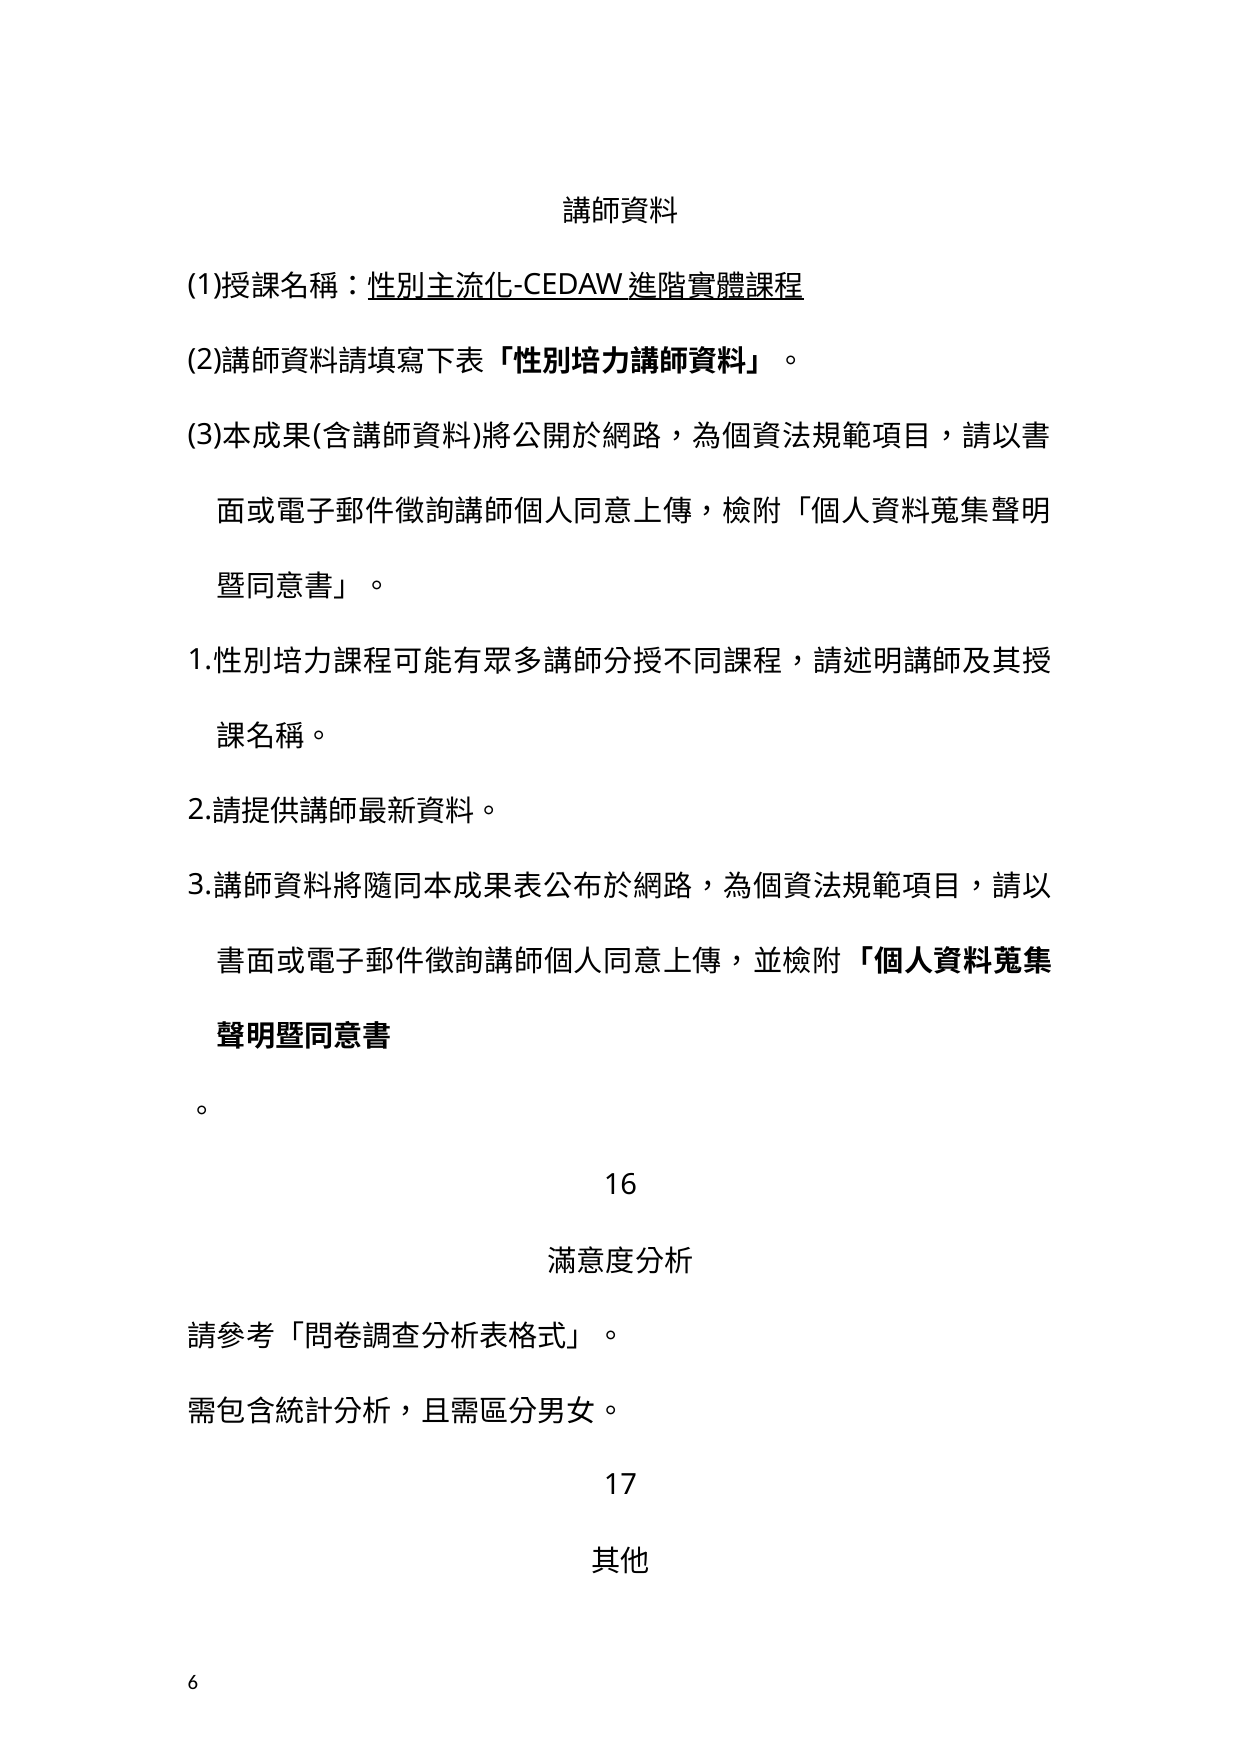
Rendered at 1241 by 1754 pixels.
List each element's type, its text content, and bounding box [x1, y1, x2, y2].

text 其他 [187, 1514, 1053, 1589]
text 滿意度分析 [187, 1214, 1053, 1289]
text 1.性別培力課程可能有眾多講師分授不同課程，請述明講師及其授課名稱。 [187, 614, 1053, 764]
text 16 [187, 1139, 1053, 1214]
text 17 [187, 1439, 1053, 1514]
text 講師資料 [187, 164, 1053, 239]
text 2.請提供講師最新資料。 [187, 764, 1053, 839]
text 3.講師資料將隨同本成果表公布於網路，為個資法規範項目，請以書面或電子郵件徵詢講師個人同意上傳，並檢附「個人資料蒐集聲明暨同意書 [187, 839, 1053, 1064]
text 。 [187, 1064, 1053, 1139]
text (1)授課名稱：性別主流化-CEDAW進階實體課程 [187, 239, 1053, 314]
text 請參考「問卷調查分析表格式」。 [187, 1289, 1053, 1364]
text 需包含統計分析，且需區分男女。 [187, 1364, 1053, 1439]
text (3)本成果(含講師資料)將公開於網路，為個資法規範項目，請以書面或電子郵件徵詢講師個人同意上傳，檢附「個人資料蒐集聲明暨同意書」。 [187, 389, 1053, 614]
text (2)講師資料請填寫下表「性別培力講師資料」。 [187, 314, 1053, 389]
